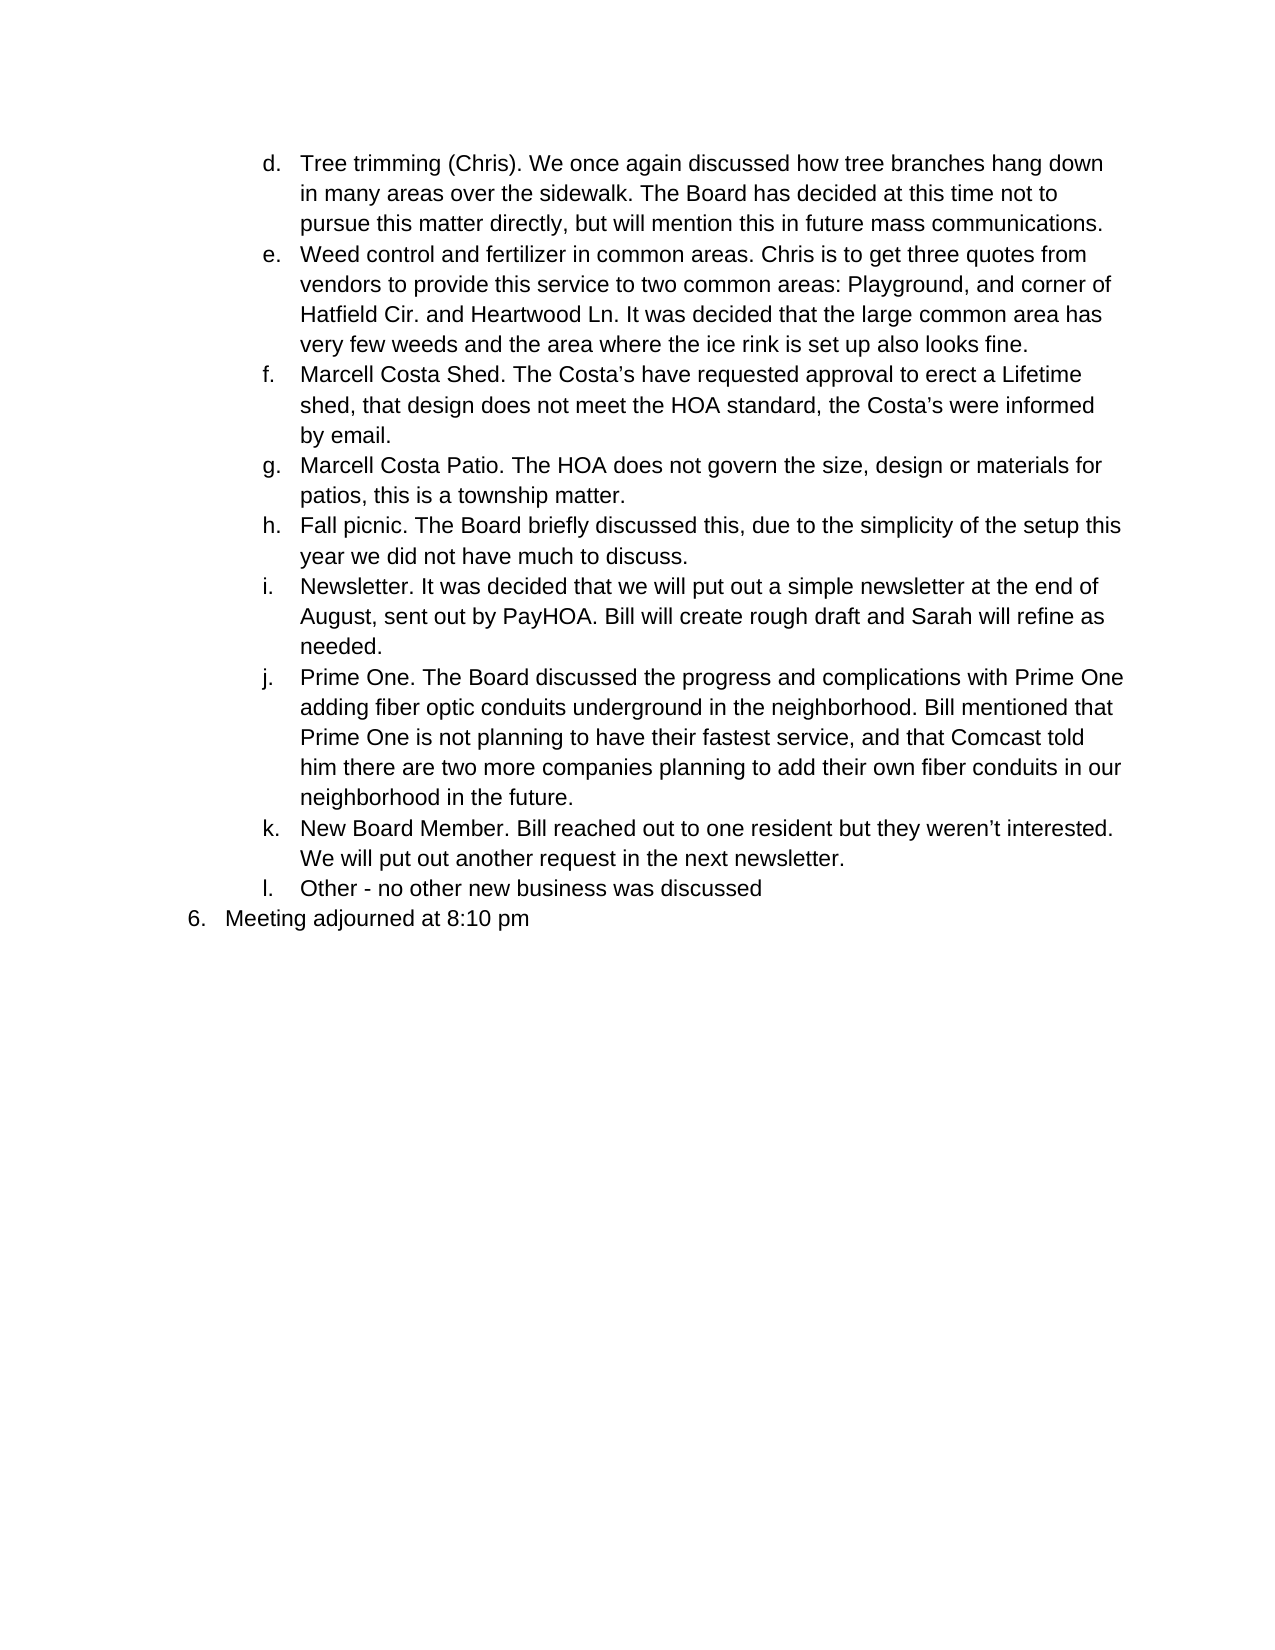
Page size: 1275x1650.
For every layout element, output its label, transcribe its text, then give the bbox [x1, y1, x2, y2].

list Other - no other new business was discussed [262, 875, 1125, 901]
list Newsletter. It was decided that we will put out a simple newsletter at the end of August, sent out by PayHOA. Bill will create rough draft and Sarah will refine as needed. [262, 573, 1125, 660]
list Marcell Costa Shed. The Costa’s have requested approval to erect a Lifetime shed, that design does not meet the HOA standard, the Costa’s were informed by email. [262, 361, 1125, 448]
list Tree trimming (Chris). We once again discussed how tree branches hang down in many areas over the sidewalk. The Board has decided at this time not to pursue this matter directly, but will mention this in future mass communications. [262, 150, 1125, 237]
list Marcell Costa Patio. The HOA does not govern the size, design or materials for patios, this is a township matter. [262, 452, 1125, 509]
list Prime One. The Board discussed the progress and complications with Prime One adding fiber optic conduits underground in the neighborhood. Bill mentioned that Prime One is not planning to have their fastest service, and that Comcast told him there are two more companies planning to add their own fiber conduits in our neighborhood in the future. [262, 663, 1125, 811]
list Fall picnic. The Board briefly discussed this, due to the simplicity of the setup this year we did not have much to discuss. [262, 512, 1125, 569]
list Meeting adjourned at 8:10 pm [187, 905, 1125, 932]
list Weed control and fertilizer in common areas. Chris is to get three quotes from vendors to provide this service to two common areas: Playground, and corner of Hatfield Cir. and Heartwood Ln. It was decided that the large common area has very few weeds and the area where the ice rink is set up also looks fine. [262, 241, 1125, 358]
list New Board Member. Bill reached out to one resident but they weren’t interested. We will put out another request in the next newsletter. [262, 814, 1125, 871]
